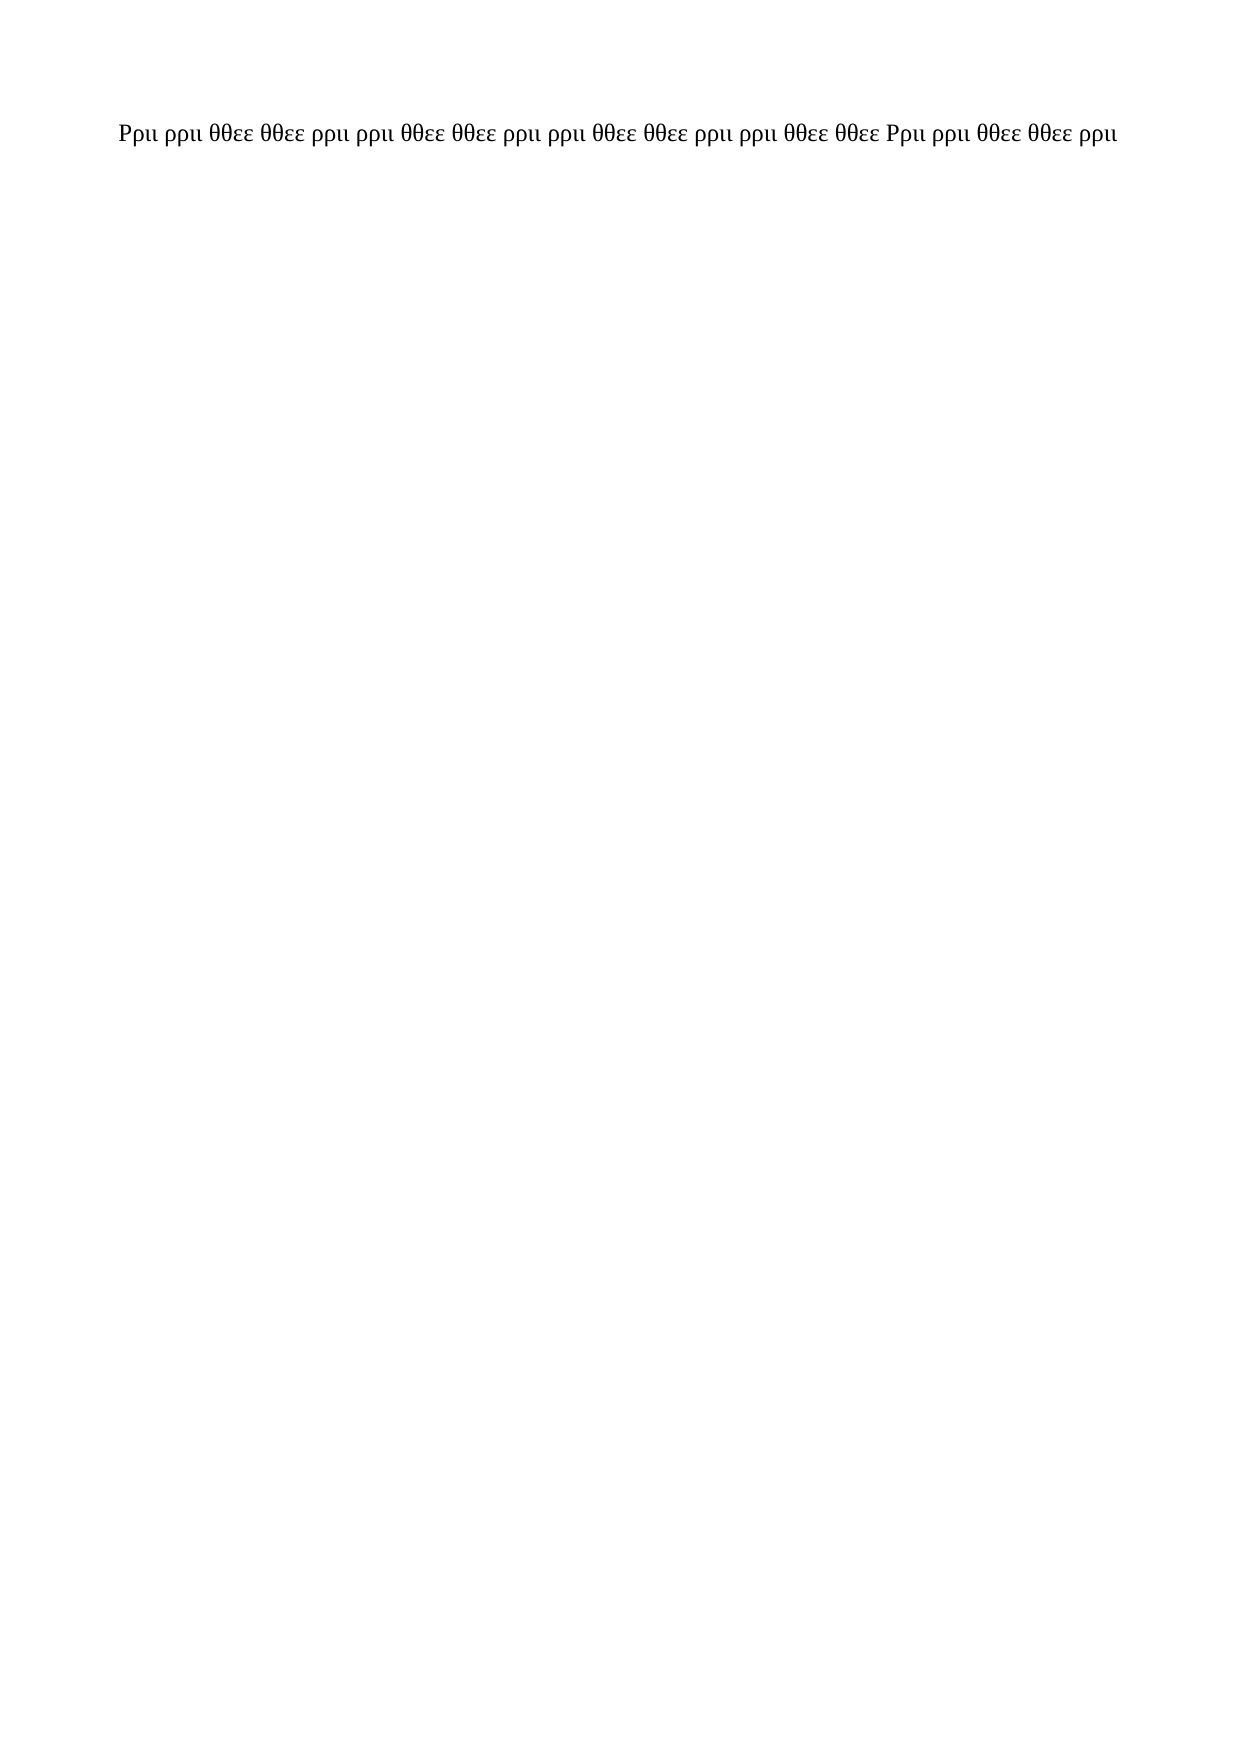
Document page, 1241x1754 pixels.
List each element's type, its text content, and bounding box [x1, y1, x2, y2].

text Ρριι ρριι θθεε θθεε ρριι ρριι θθεε θθεε ρριι ρριι θθεε θθεε ρριι ρριι θθεε θθεε Ρριι ρριι θθεε θθεε ρριι [118, 118, 1122, 147]
